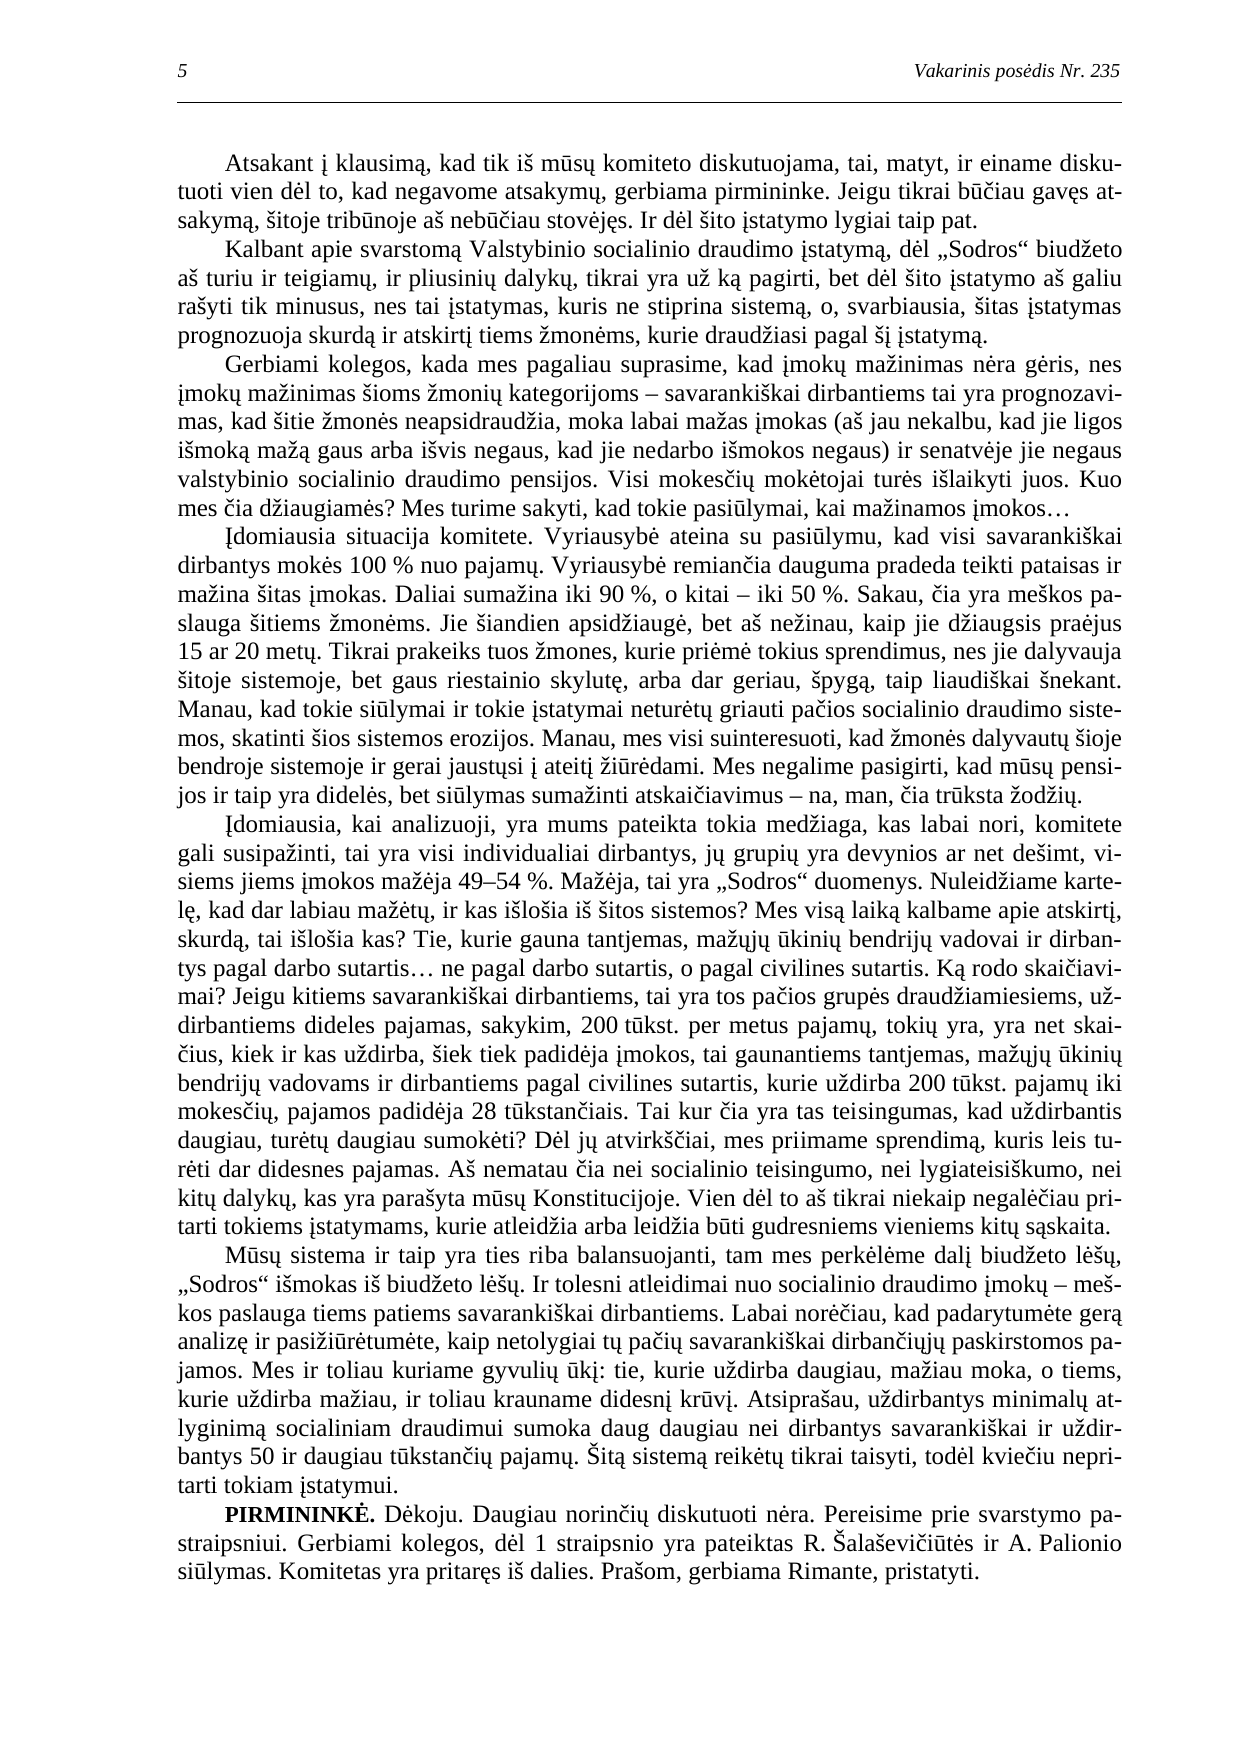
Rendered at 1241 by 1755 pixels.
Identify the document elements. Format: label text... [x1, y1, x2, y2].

text At­sa­kant į klau­si­mą, kad tik iš mū­sų ko­mi­te­to dis­ku­tuo­ja­ma, tai, ma­tyt, ir ei­na­me dis­ku­tuo­ti vien dėl to, kad ne­ga­vo­me at­sa­ky­mų, ger­bia­ma pir­mi­nin­ke. Jei­gu tik­rai bū­čiau ga­vęs at­sa­ky­mą, ši­to­je tri­bū­no­je aš ne­bū­čiau sto­vė­jęs. Ir dėl ši­to įsta­ty­mo ly­giai taip pat. [177, 148, 1122, 234]
text Kal­bant apie svars­to­mą Vals­ty­bi­nio so­cia­li­nio drau­di­mo įsta­ty­mą, dėl „Sod­ros“ biu­dže­to aš tu­riu ir tei­gia­mų, ir pliu­si­nių da­ly­kų, tik­rai yra už ką pa­gir­ti, bet dėl ši­to įsta­ty­mo aš ga­liu ra­šy­ti tik mi­nu­sus, nes tai įsta­ty­mas, ku­ris ne stip­ri­na sis­te­mą, o, svar­biau­sia, ši­tas įsta­ty­mas prog­no­zuo­ja skur­dą ir at­skir­tį tiems žmo­nėms, ku­rie drau­džia­si pa­gal šį įsta­ty­mą. [177, 234, 1122, 349]
text Mū­sų sis­te­ma ir taip yra ties ri­ba ba­lan­suo­jan­ti, tam mes per­kė­lė­me da­lį biu­dže­to lė­šų, „Sod­ros“ iš­mo­kas iš biu­dže­to lė­šų. Ir to­les­ni at­lei­di­mai nuo so­cia­li­nio drau­di­mo įmo­kų – meš­kos pa­slau­ga tiems pa­tiems sa­va­ran­kiš­kai dir­ban­tiems. La­bai no­rė­čiau, kad pa­da­ry­tu­mė­te ge­rą ana­li­zę ir pa­si­žiū­rė­tu­mė­te, kaip ne­to­ly­giai tų pa­čių sa­va­ran­kiš­kai dir­ban­čių­jų pa­skirs­to­mos pa­ja­mos. Mes ir to­liau ku­ria­me gy­vu­lių ūkį: tie, ku­rie už­dir­ba dau­giau, ma­žiau mo­ka, o tiems, ku­rie už­dir­ba ma­žiau, ir to­liau krau­na­me di­des­nį krū­vį. At­si­pra­šau, už­dir­ban­tys mi­ni­ma­lų at­ly­gi­ni­mą so­cia­li­niam drau­di­mui su­mo­ka daug dau­giau nei dir­ban­tys sa­va­ran­kiš­kai ir už­dir­ban­tys 50 ir dau­giau tūks­tan­čių pa­ja­mų. Ši­tą sis­te­mą rei­kė­tų tik­rai tai­sy­ti, to­dėl kvie­čiu ne­pri­tar­ti to­kiam įsta­ty­mui. [177, 1240, 1122, 1499]
text Ger­bia­mi ko­le­gos, ka­da mes pa­ga­liau su­pra­si­me, kad įmo­kų ma­ži­ni­mas nė­ra gė­ris, nes įmo­kų ma­ži­ni­mas šioms žmo­nių ka­te­go­ri­joms – sa­va­ran­kiš­kai dir­ban­tiems tai yra prog­no­za­vi­mas, kad ši­tie žmo­nės neap­si­drau­džia, mo­ka la­bai ma­žas įmo­kas (aš jau ne­kal­bu, kad jie li­gos iš­mo­ką ma­žą gaus ar­ba iš­vis ne­gaus, kad jie ne­dar­bo iš­mo­kos ne­gaus) ir se­nat­vė­je jie ne­gaus vals­ty­bi­nio so­cia­li­nio drau­di­mo pen­si­jos. Vi­si mo­kes­čių mo­kė­to­jai tu­rės iš­lai­ky­ti juos. Kuo mes čia džiau­gia­mės? Mes tu­ri­me sa­ky­ti, kad to­kie pa­siū­ly­mai, kai ma­ži­na­mos įmo­kos… [177, 349, 1122, 521]
text Įdo­miau­sia si­tu­a­ci­ja ko­mi­te­te. Vy­riau­sy­bė at­ei­na su pa­siū­ly­mu, kad vi­si sa­va­ran­kiš­kai dir­ban­tys mo­kės 100 % nuo pa­ja­mų. Vy­riau­sy­bė re­mian­čia dau­gu­ma pra­de­da teik­ti pa­tai­sas ir ma­ži­na ši­tas įmo­kas. Da­liai su­ma­ži­na iki 90 %, o ki­tai – iki 50 %. Sa­kau, čia yra meš­kos pa­slau­ga ši­tiems žmo­nėms. Jie šian­dien ap­si­džiau­gė, bet aš ne­ži­nau, kaip jie džiaug­sis pra­ėjus 15 ar 20 me­tų. Tik­rai pra­keiks tuos žmo­nes, ku­rie pri­ėmė to­kius spren­di­mus, nes jie da­ly­vau­ja ši­to­je sis­te­mo­je, bet gaus ries­tai­nio sky­lu­tę, ar­ba dar ge­riau, špy­gą, taip liau­diš­kai šne­kant. Ma­nau, kad to­kie siū­ly­mai ir to­kie įsta­ty­mai ne­tu­rė­tų griau­ti pa­čios so­cia­li­nio drau­di­mo sis­te­mos, ska­tin­ti šios sis­te­mos ero­zi­jos. Ma­nau, mes vi­si su­in­te­re­suo­ti, kad žmo­nės da­ly­vau­tų šio­je ben­dro­je sis­te­mo­je ir ge­rai jaus­tų­si į at­ei­tį žiū­rė­da­mi. Mes ne­ga­li­me pa­si­gir­ti, kad mū­sų pen­si­jos ir taip yra di­de­lės, bet siū­ly­mas su­ma­žin­ti at­skai­čia­vi­mus – na, man, čia trūks­ta žo­džių. [177, 521, 1122, 809]
text PIRMININKĖ. Dė­ko­ju. Dau­giau no­rin­čių dis­ku­tuo­ti nė­ra. Per­ei­si­me prie svars­ty­mo pa­straips­niui. Ger­bia­mi ko­le­gos, dėl 1 straips­nio yra pa­teik­tas R. Ša­la­še­vi­čiū­tės ir A. Pa­lio­nio siū­ly­mas. Ko­mi­te­tas yra pri­ta­ręs iš da­lies. Pra­šom, ger­bia­ma Ri­man­te, pri­sta­ty­ti. [177, 1499, 1122, 1585]
text Įdo­miau­sia, kai ana­li­zuo­ji, yra mums pa­teik­ta to­kia me­džia­ga, kas la­bai no­ri, ko­mi­te­te ga­li su­si­pa­žin­ti, tai yra vi­si in­di­vi­du­a­liai dir­ban­tys, jų gru­pių yra de­vy­nios ar net de­šimt, vi­siems jiems įmo­kos ma­žė­ja 49–54 %. Ma­žė­ja, tai yra „Sod­ros“ duo­me­nys. Nu­lei­džia­me kar­te­lę, kad dar la­biau ma­žė­tų, ir kas iš­lo­šia iš ši­tos sis­te­mos? Mes vi­są lai­ką kal­ba­me apie at­skir­tį, skur­dą, tai iš­lo­šia kas? Tie, ku­rie gau­na tant­je­mas, ma­žų­jų ūki­nių ben­dri­jų va­do­vai ir dir­ban­tys pa­gal dar­bo su­tar­tis… ne pa­gal dar­bo su­tar­tis, o pa­gal ci­vi­li­nes su­tar­tis. Ką ro­do skai­čia­vi­mai? Jei­gu ki­tiems sa­va­ran­kiš­kai dir­ban­tiems, tai yra tos pa­čios gru­pės drau­džia­mie­siems, už­dir­ban­tiems di­de­les pa­ja­mas, sa­ky­kim, 200 tūkst. per me­tus pa­ja­mų, to­kių yra, yra net skai­čius, kiek ir kas už­dir­ba, šiek tiek pa­di­dė­ja įmo­kos, tai gau­nan­tiems tant­je­mas, ma­žų­jų ūki­nių ben­dri­jų va­do­vams ir dir­ban­tiems pa­gal ci­vi­li­nes su­tar­tis, ku­rie už­dir­ba 200 tūkst. pa­ja­mų iki mo­kes­čių, pa­ja­mos pa­di­dė­ja 28 tūks­tan­čiais. Tai kur čia yra tas tei­sin­gu­mas, kad už­dir­ban­tis dau­giau, tu­rė­tų dau­giau su­mo­kė­ti? Dėl jų at­virkš­čiai, mes pri­ima­me spren­di­mą, ku­ris leis tu­rė­ti dar di­des­nes pa­ja­mas. Aš ne­ma­tau čia nei so­cia­li­nio tei­sin­gu­mo, nei ly­gia­tei­siš­ku­mo, nei ki­tų da­ly­kų, kas yra pa­ra­šy­ta mū­sų Kon­sti­tu­ci­jo­je. Vien dėl to aš tik­rai nie­kaip ne­ga­lė­čiau pri­tar­ti to­kiems įsta­ty­mams, ku­rie at­lei­džia ar­ba lei­džia bū­ti gud­res­niems vie­niems ki­tų są­skai­ta. [177, 809, 1122, 1240]
